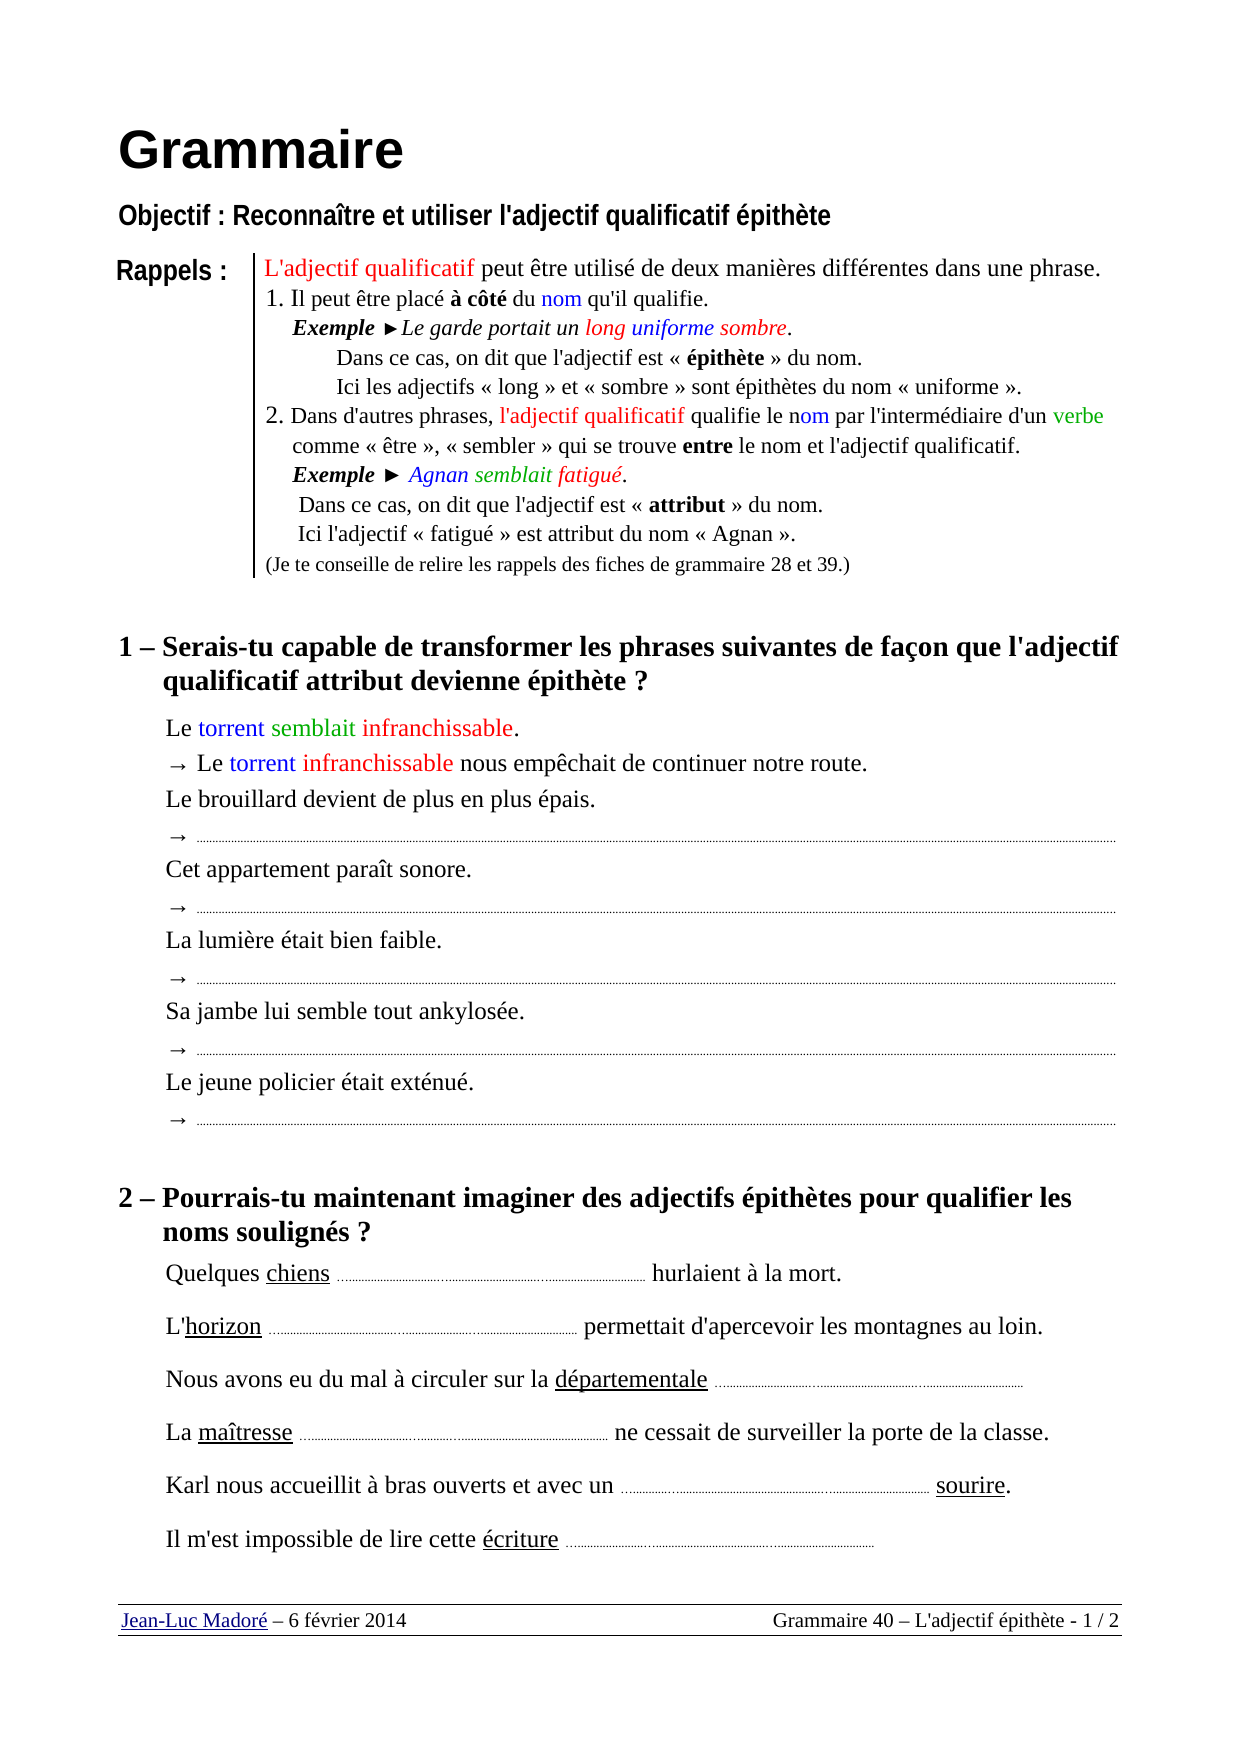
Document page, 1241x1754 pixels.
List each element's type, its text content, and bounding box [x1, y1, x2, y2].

text 2 – Pourrais-tu maintenant imaginer des adjectifs épithètes pour qualifier les noms soulignés ? [118, 1180, 1122, 1247]
text L'adjectif qualificatif peut être utilisé de deux manières différentes dans une phrase. [264, 253, 1122, 282]
text → [165, 1097, 1122, 1133]
text Il m'est impossible de lire cette écriture ….....................…...................................…............................... [165, 1519, 1122, 1554]
text → [165, 1027, 1122, 1062]
text Le jeune policier était exténué. [165, 1062, 1122, 1097]
text Le brouillard devient de plus en plus épais. [165, 779, 1122, 814]
text → [165, 885, 1122, 920]
text Karl nous accueillit à bras ouverts et avec un …...........….............................................…............................... sourire. [165, 1466, 1122, 1501]
list (Je te conseille de relire les rappels des fiches de grammaire 28 et 39.) [265, 548, 1122, 577]
text Grammaire [118, 118, 1122, 180]
text Sa jambe lui semble tout ankylosée. [165, 991, 1122, 1027]
text → Le torrent infranchissable nous empêchait de continuer notre route. [165, 743, 1122, 779]
text Quelques chiens …............................…............................…............................... hurlaient à la mort. [165, 1253, 1122, 1288]
list Dans d'autres phrases, l'adjectif qualificatif qualifie le nom par l'intermédiaire d'un verbe comme « être », « sembler » qui se trouve entre le nom et l'adjectif qualificatif. Exemple ► Agnan semblait fatigué. Dans ce cas, on dit que l'adjectif est « attribut » du nom. Ici l'adjectif « fatigué » est attribut du nom « Agnan ». [265, 400, 1122, 548]
text Nous avons eu du mal à circuler sur la départementale …..........................…..............................…............................... [165, 1359, 1122, 1395]
list Il peut être placé à côté du nom qu'il qualifie. Exemple ►Le garde portait un long uniforme sombre. Dans ce cas, on dit que l'adjectif est « épithète » du nom. Ici les adjectifs « long » et « sombre » sont épithètes du nom « uniforme ». [265, 282, 1122, 400]
text Rappels : [122, 253, 245, 287]
text Objectif : Reconnaître et utiliser l'adjectif qualificatif épithète [118, 198, 1122, 232]
text Le torrent semblait infranchissable. [165, 708, 1122, 743]
text → [165, 814, 1122, 849]
text → [165, 956, 1122, 991]
text L'horizon …....................................…....................…............................... permettait d'apercevoir les montagnes au loin. [165, 1306, 1122, 1342]
text 1 – Serais-tu capable de transformer les phrases suivantes de façon que l'adjectif qualificatif attribut devienne épithète ? [118, 280, 1122, 696]
text [118, 249, 1122, 260]
text La maîtresse …...............................….........…............................................... ne cessait de surveiller la porte de la classe. [165, 1412, 1122, 1448]
text La lumière était bien faible. [165, 920, 1122, 956]
text Cet appartement paraît sonore. [165, 849, 1122, 885]
